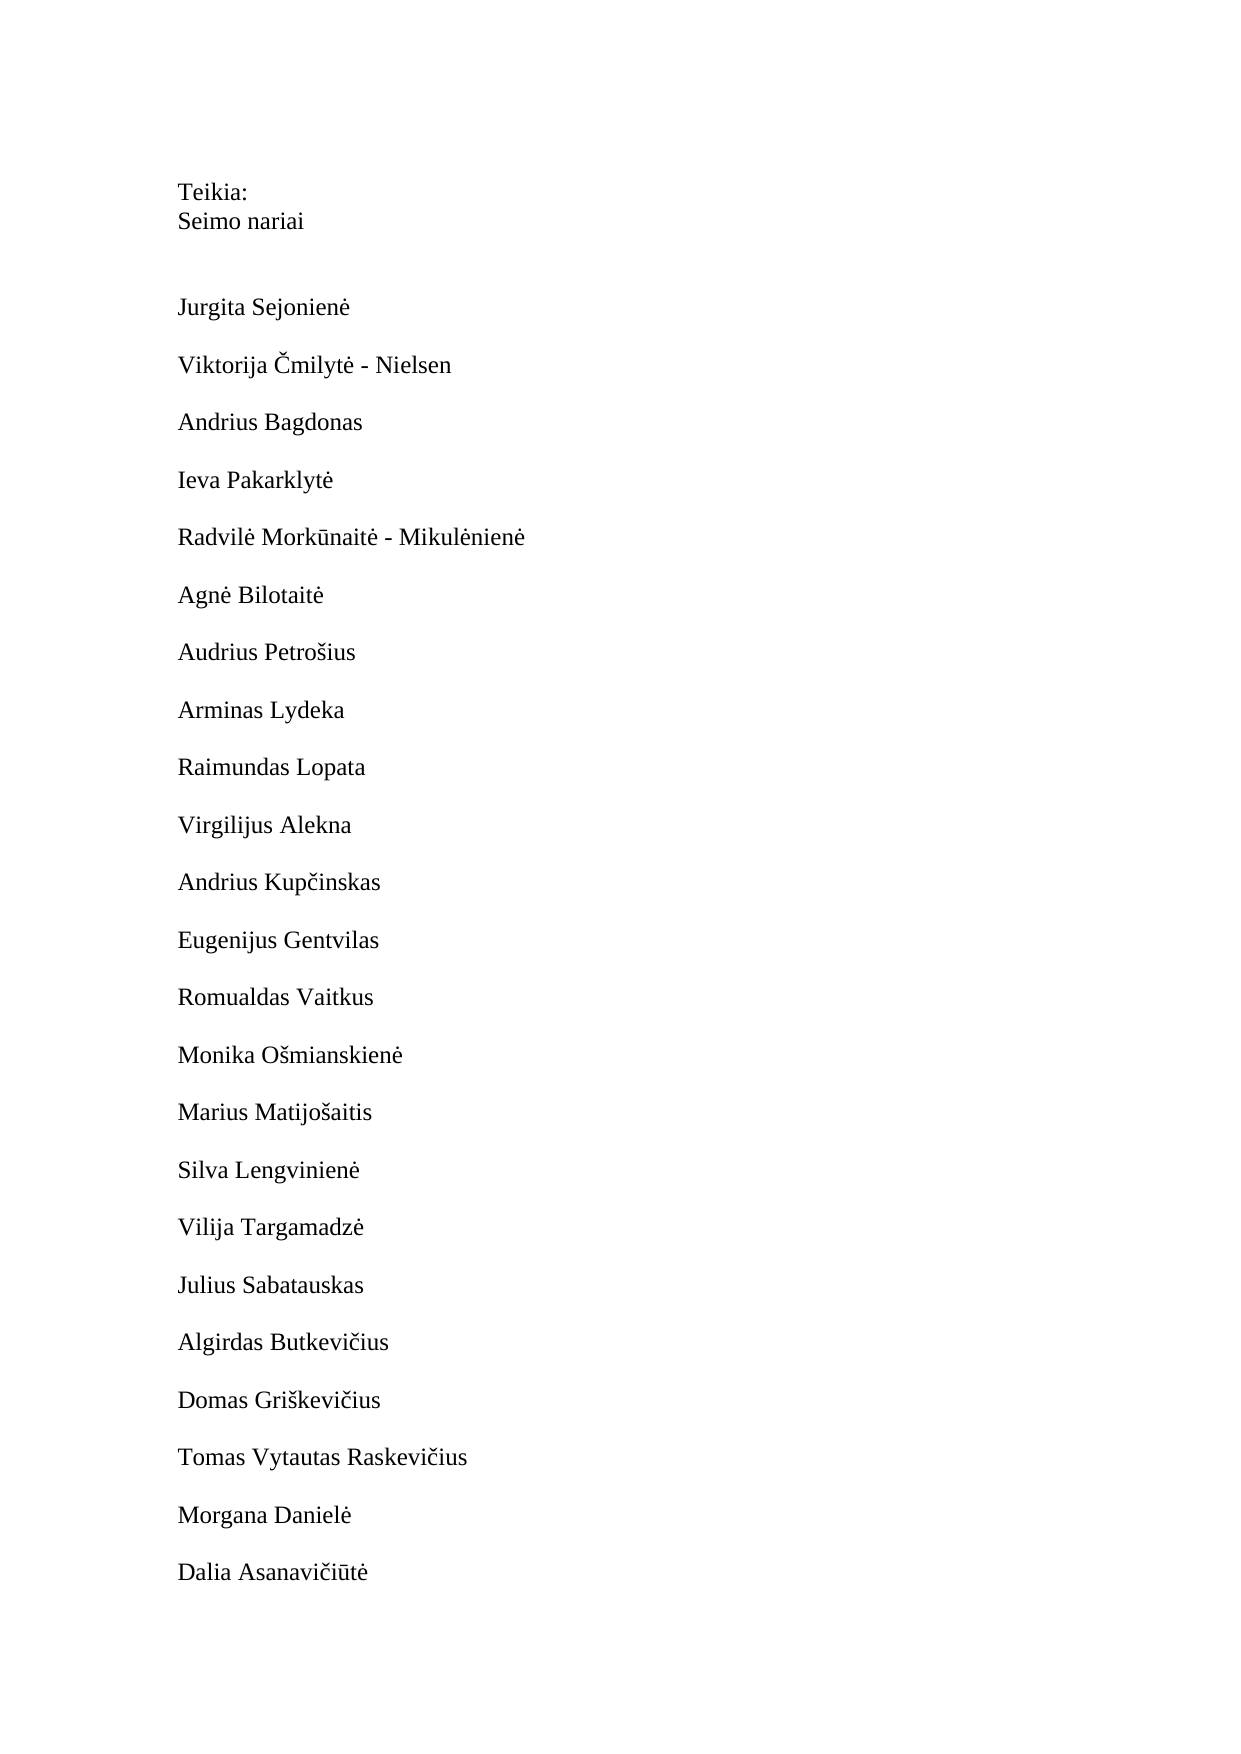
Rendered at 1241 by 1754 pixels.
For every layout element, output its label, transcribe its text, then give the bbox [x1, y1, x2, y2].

text Seimo nariai [177, 206, 1181, 235]
text Algirdas Butkevičius [177, 1327, 1181, 1356]
text Ieva Pakarklytė [177, 465, 1181, 493]
text Julius Sabatauskas [177, 1270, 1181, 1298]
text Monika Ošmianskienė [177, 1040, 1181, 1068]
text Dalia Asanavičiūtė [177, 1557, 1181, 1586]
text Teikia: [177, 177, 1181, 206]
text Eugenijus Gentvilas [177, 925, 1181, 953]
text Marius Matijošaitis [177, 1097, 1181, 1126]
text Andrius Bagdonas [177, 407, 1181, 436]
text Tomas Vytautas Raskevičius [177, 1442, 1181, 1471]
text Viktorija Čmilytė - Nielsen [177, 350, 1181, 378]
text Andrius Kupčinskas [177, 867, 1181, 896]
text Radvilė Morkūnaitė - Mikulėnienė [177, 522, 1181, 551]
text Raimundas Lopata [177, 752, 1181, 781]
text Audrius Petrošius [177, 637, 1181, 666]
text Agnė Bilotaitė [177, 580, 1181, 608]
text Morgana Danielė [177, 1500, 1181, 1528]
text Jurgita Sejonienė [177, 292, 1181, 321]
text Arminas Lydeka [177, 695, 1181, 723]
text Vilija Targamadzė [177, 1212, 1181, 1241]
text Silva Lengvinienė [177, 1155, 1181, 1183]
text Romualdas Vaitkus [177, 982, 1181, 1011]
text Domas Griškevičius [177, 1385, 1181, 1413]
text Virgilijus Alekna [177, 810, 1181, 838]
